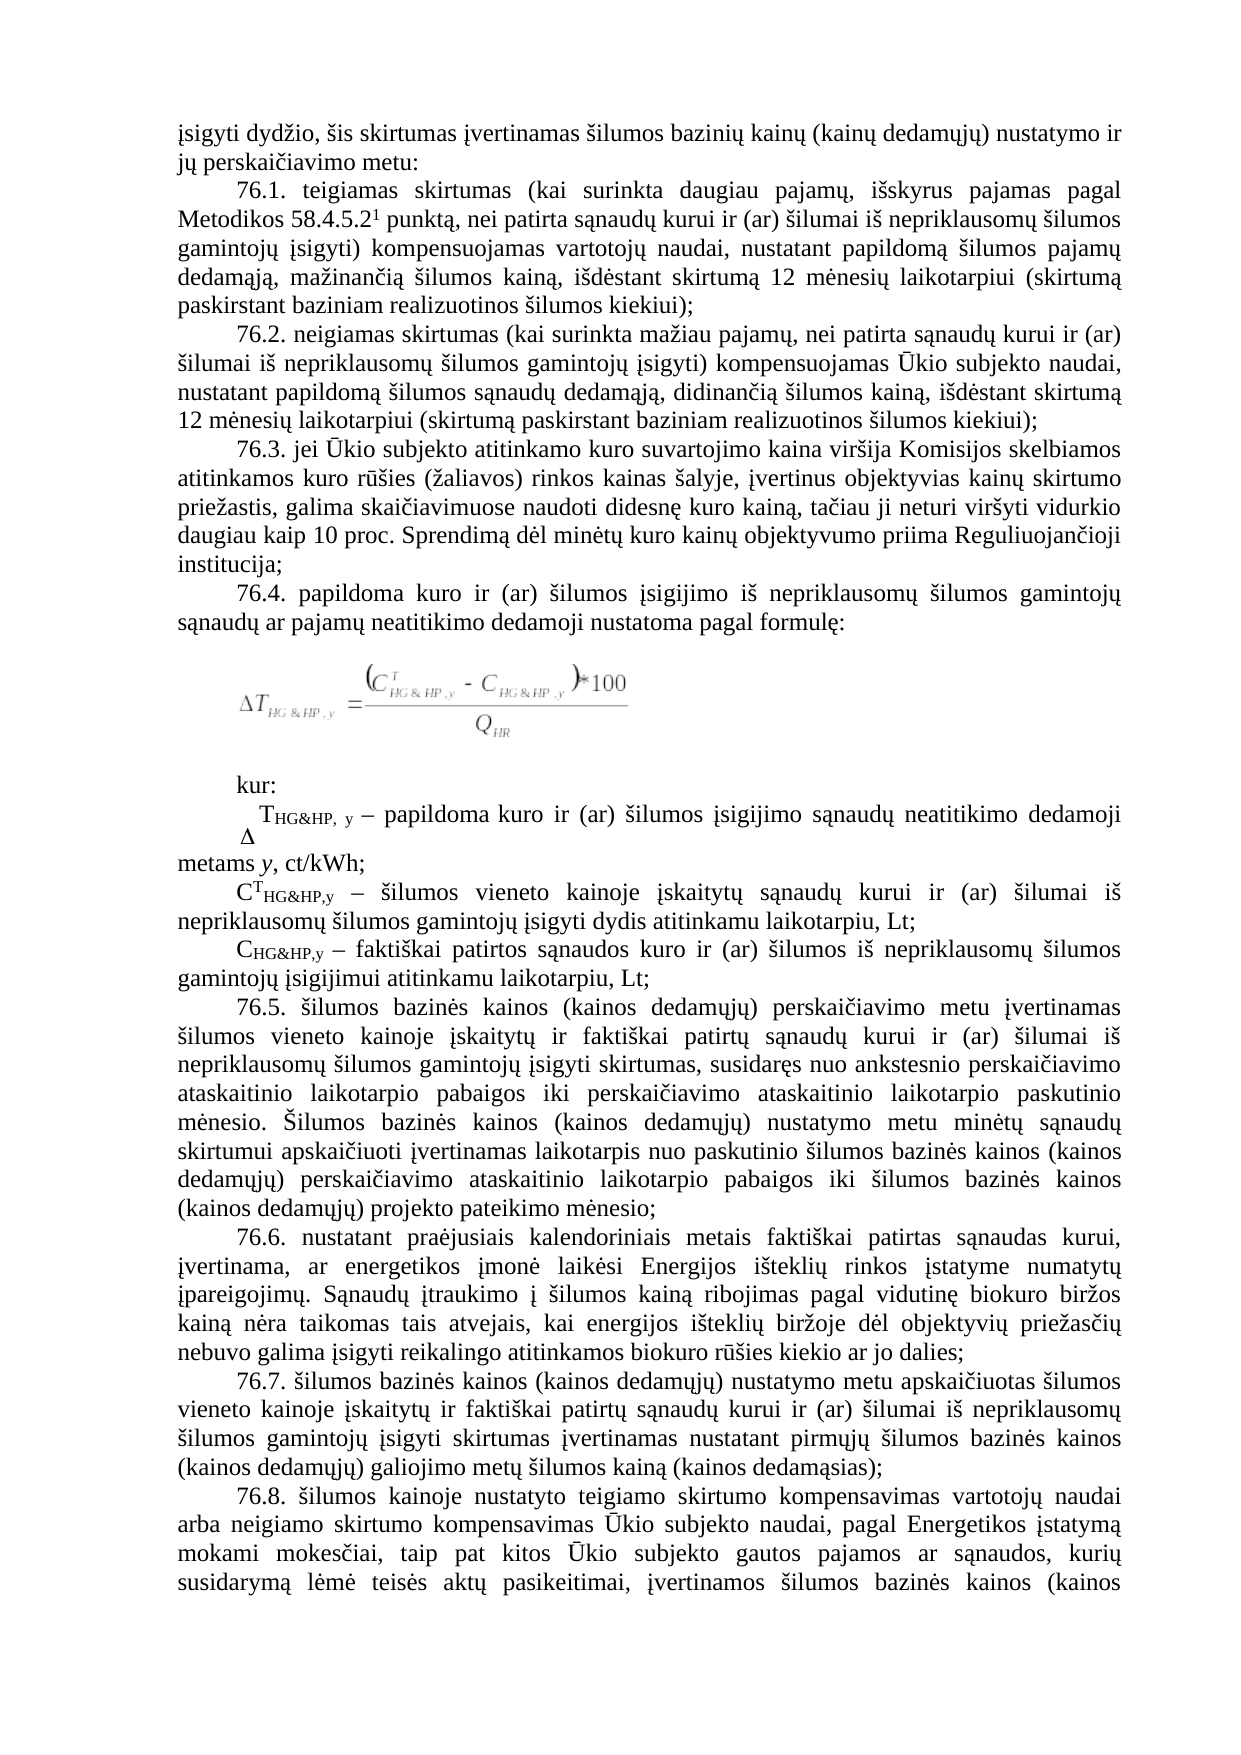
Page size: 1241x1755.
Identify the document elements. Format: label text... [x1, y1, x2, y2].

text 76.8. šilumos kainoje nustatyto teigiamo skirtumo kompensavimas vartotojų naudai arba neigiamo skirtumo kompensavimas Ūkio subjekto naudai, pagal Energetikos įstatymą mokami mokesčiai, taip pat kitos Ūkio subjekto gautos pajamos ar sąnaudos, kurių susidarymą lėmė teisės aktų pasikeitimai, įvertinamos šilumos bazinės kainos (kainos [177, 1481, 1122, 1596]
text 76.1. teigiamas skirtumas (kai surinkta daugiau pajamų, išskyrus pajamas pagal Metodikos 58.4.5.21 punktą, nei patirta sąnaudų kurui ir (ar) šilumai iš nepriklausomų šilumos gamintojų įsigyti) kompensuojamas vartotojų naudai, nustatant papildomą šilumos pajamų dedamąją, mažinančią šilumos kainą, išdėstant skirtumą 12 mėnesių laikotarpiui (skirtumą paskirstant baziniam realizuotinos šilumos kiekiui); [177, 176, 1122, 319]
text CTHG&HP,y – šilumos vieneto kainoje įskaitytų sąnaudų kurui ir (ar) šilumai iš nepriklausomų šilumos gamintojų įsigyti dydis atitinkamu laikotarpiu, Lt; [177, 877, 1122, 934]
text CHG&HP,y – faktiškai patirtos sąnaudos kuro ir (ar) šilumos iš nepriklausomų šilumos gamintojų įsigijimui atitinkamu laikotarpiu, Lt; [177, 934, 1122, 992]
text 76.7. šilumos bazinės kainos (kainos dedamųjų) nustatymo metu apskaičiuotas šilumos vieneto kainoje įskaitytų ir faktiškai patirtų sąnaudų kurui ir (ar) šilumai iš nepriklausomų šilumos gamintojų įsigyti skirtumas įvertinamas nustatant pirmųjų šilumos bazinės kainos (kainos dedamųjų) galiojimo metų šilumos kainą (kainos dedamąsias); [177, 1366, 1122, 1481]
text 76.4. papildoma kuro ir (ar) šilumos įsigijimo iš nepriklausomų šilumos gamintojų sąnaudų ar pajamų neatitikimo dedamoji nustatoma pagal formulę: [177, 578, 1122, 636]
text įsigyti dydžio, šis skirtumas įvertinamas šilumos bazinių kainų (kainų dedamųjų) nustatymo ir jų perskaičiavimo metu: [177, 118, 1122, 176]
text 76.3. jei Ūkio subjekto atitinkamo kuro suvartojimo kaina viršija Komisijos skelbiamos atitinkamos kuro rūšies (žaliavos) rinkos kainas šalyje, įvertinus objektyvias kainų skirtumo priežastis, galima skaičiavimuose naudoti didesnę kuro kainą, tačiau ji neturi viršyti vidurkio daugiau kaip 10 proc. Sprendimą dėl minėtų kuro kainų objektyvumo priima Reguliuojančioji institucija; [177, 434, 1122, 578]
text 76.5. šilumos bazinės kainos (kainos dedamųjų) perskaičiavimo metu įvertinamas šilumos vieneto kainoje įskaitytų ir faktiškai patirtų sąnaudų kurui ir (ar) šilumai iš nepriklausomų šilumos gamintojų įsigyti skirtumas, susidaręs nuo ankstesnio perskaičiavimo ataskaitinio laikotarpio pabaigos iki perskaičiavimo ataskaitinio laikotarpio paskutinio mėnesio. Šilumos bazinės kainos (kainos dedamųjų) nustatymo metu minėtų sąnaudų skirtumui apskaičiuoti įvertinamas laikotarpis nuo paskutinio šilumos bazinės kainos (kainos dedamųjų) perskaičiavimo ataskaitinio laikotarpio pabaigos iki šilumos bazinės kainos (kainos dedamųjų) projekto pateikimo mėnesio; [177, 992, 1122, 1222]
text THG&HP, y – papildoma kuro ir (ar) šilumos įsigijimo sąnaudų neatitikimo dedamoji metams y, ct/kWh; [177, 799, 1122, 877]
text 76.2. neigiamas skirtumas (kai surinkta mažiau pajamų, nei patirta sąnaudų kurui ir (ar) šilumai iš nepriklausomų šilumos gamintojų įsigyti) kompensuojamas Ūkio subjekto naudai, nustatant papildomą šilumos sąnaudų dedamąją, didinančią šilumos kainą, išdėstant skirtumą 12 mėnesių laikotarpiui (skirtumą paskirstant baziniam realizuotinos šilumos kiekiui); [177, 319, 1122, 434]
text 76.6. nustatant praėjusiais kalendoriniais metais faktiškai patirtas sąnaudas kurui, įvertinama, ar energetikos įmonė laikėsi Energijos išteklių rinkos įstatyme numatytų įpareigojimų. Sąnaudų įtraukimo į šilumos kainą ribojimas pagal vidutinę biokuro biržos kainą nėra taikomas tais atvejais, kai energijos išteklių biržoje dėl objektyvių priežasčių nebuvo galima įsigyti reikalingo atitinkamos biokuro rūšies kiekio ar jo dalies; [177, 1222, 1122, 1366]
text kur: [177, 770, 1122, 799]
